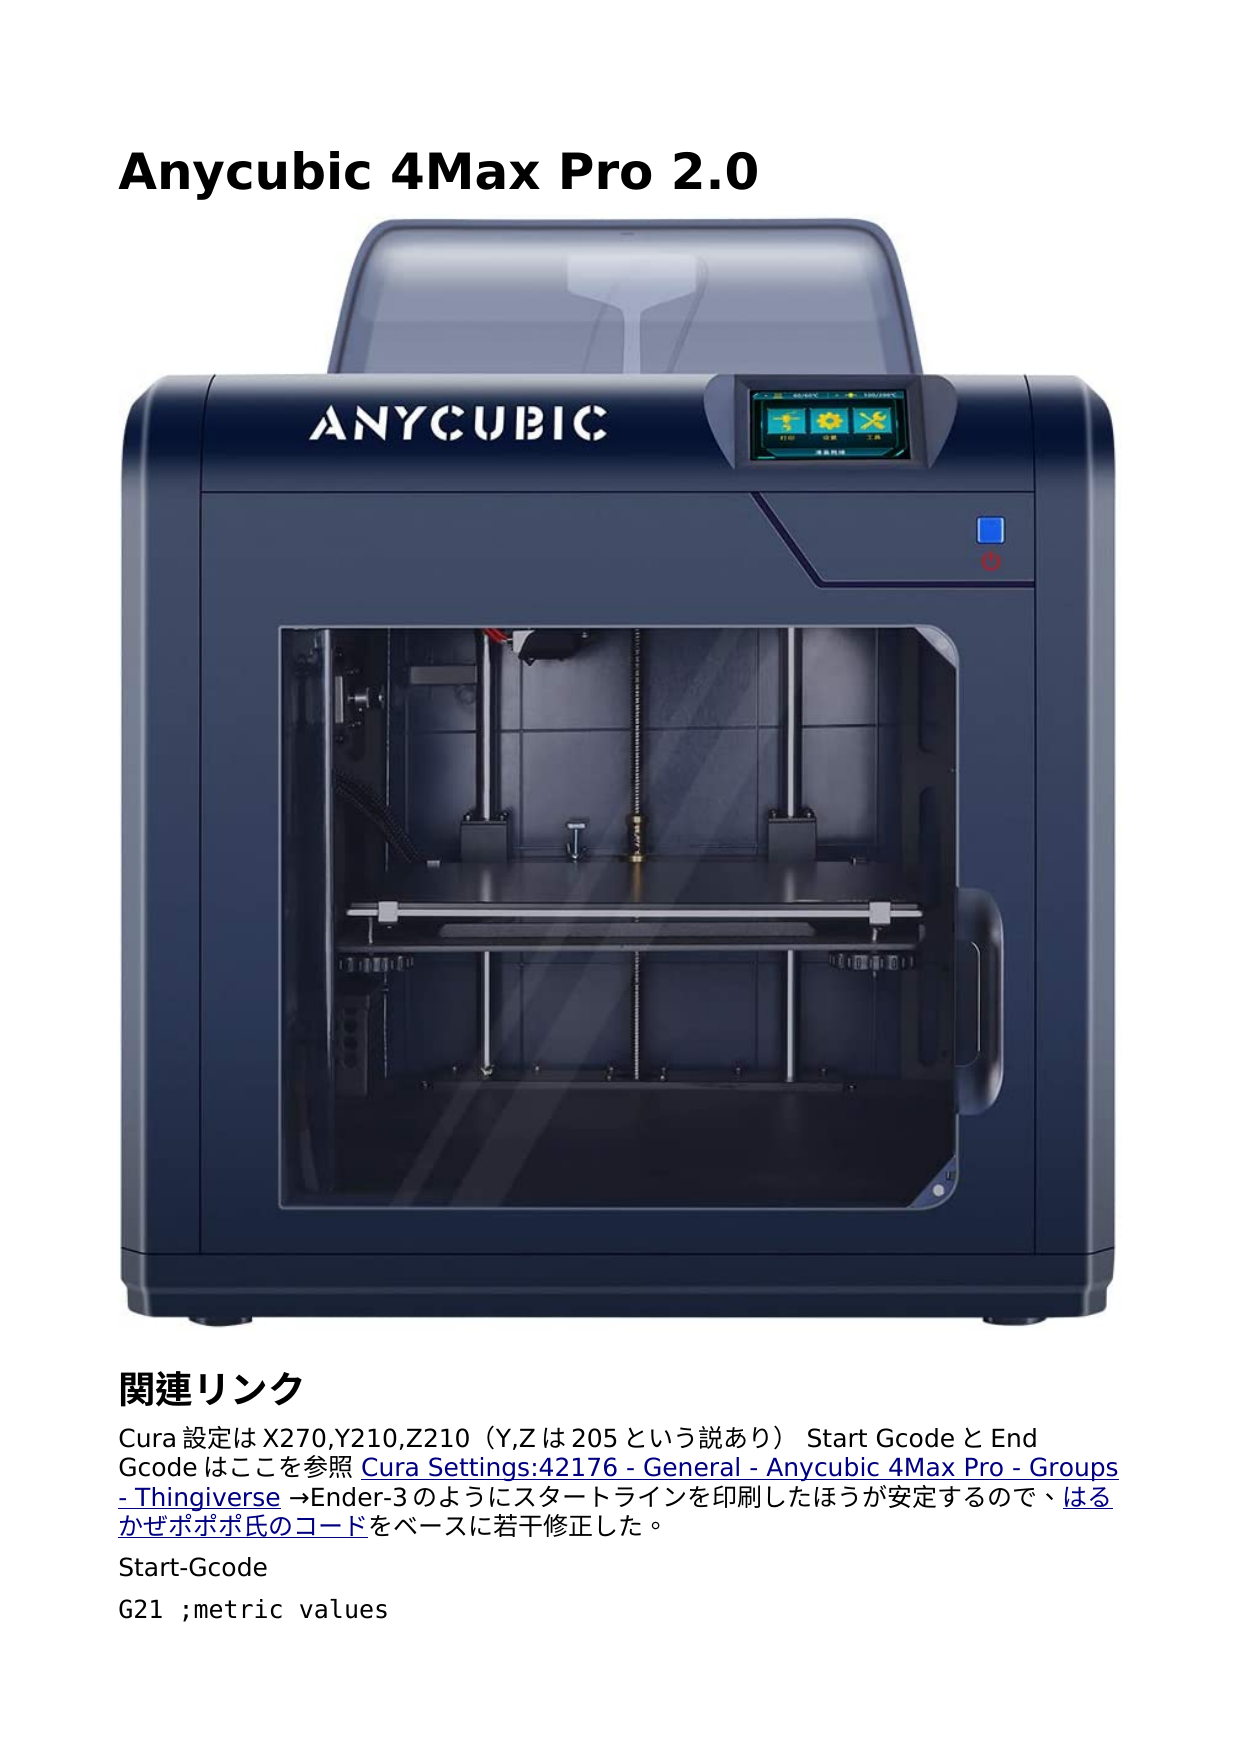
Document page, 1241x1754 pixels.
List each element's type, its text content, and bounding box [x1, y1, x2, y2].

text Cura設定はX270,Y210,Z210（Y,Zは205という説あり） Start GcodeとEnd Gcodeはここを参照 Cura Settings:42176 - General - Anycubic 4Max Pro - Groups - Thingiverse →Ender-3のようにスタートラインを印刷したほうが安定するので、はるかぜポポポ氏のコードをベースに若干修正した。 [118, 1424, 1122, 1541]
text Start-Gcode [118, 1554, 1122, 1583]
picture [118, 213, 1123, 1331]
subtitle 関連リンク [118, 1368, 1122, 1412]
text G21 ;metric values [118, 1595, 1122, 1624]
subtitle Anycubic 4Max Pro 2.0 [118, 143, 1122, 201]
